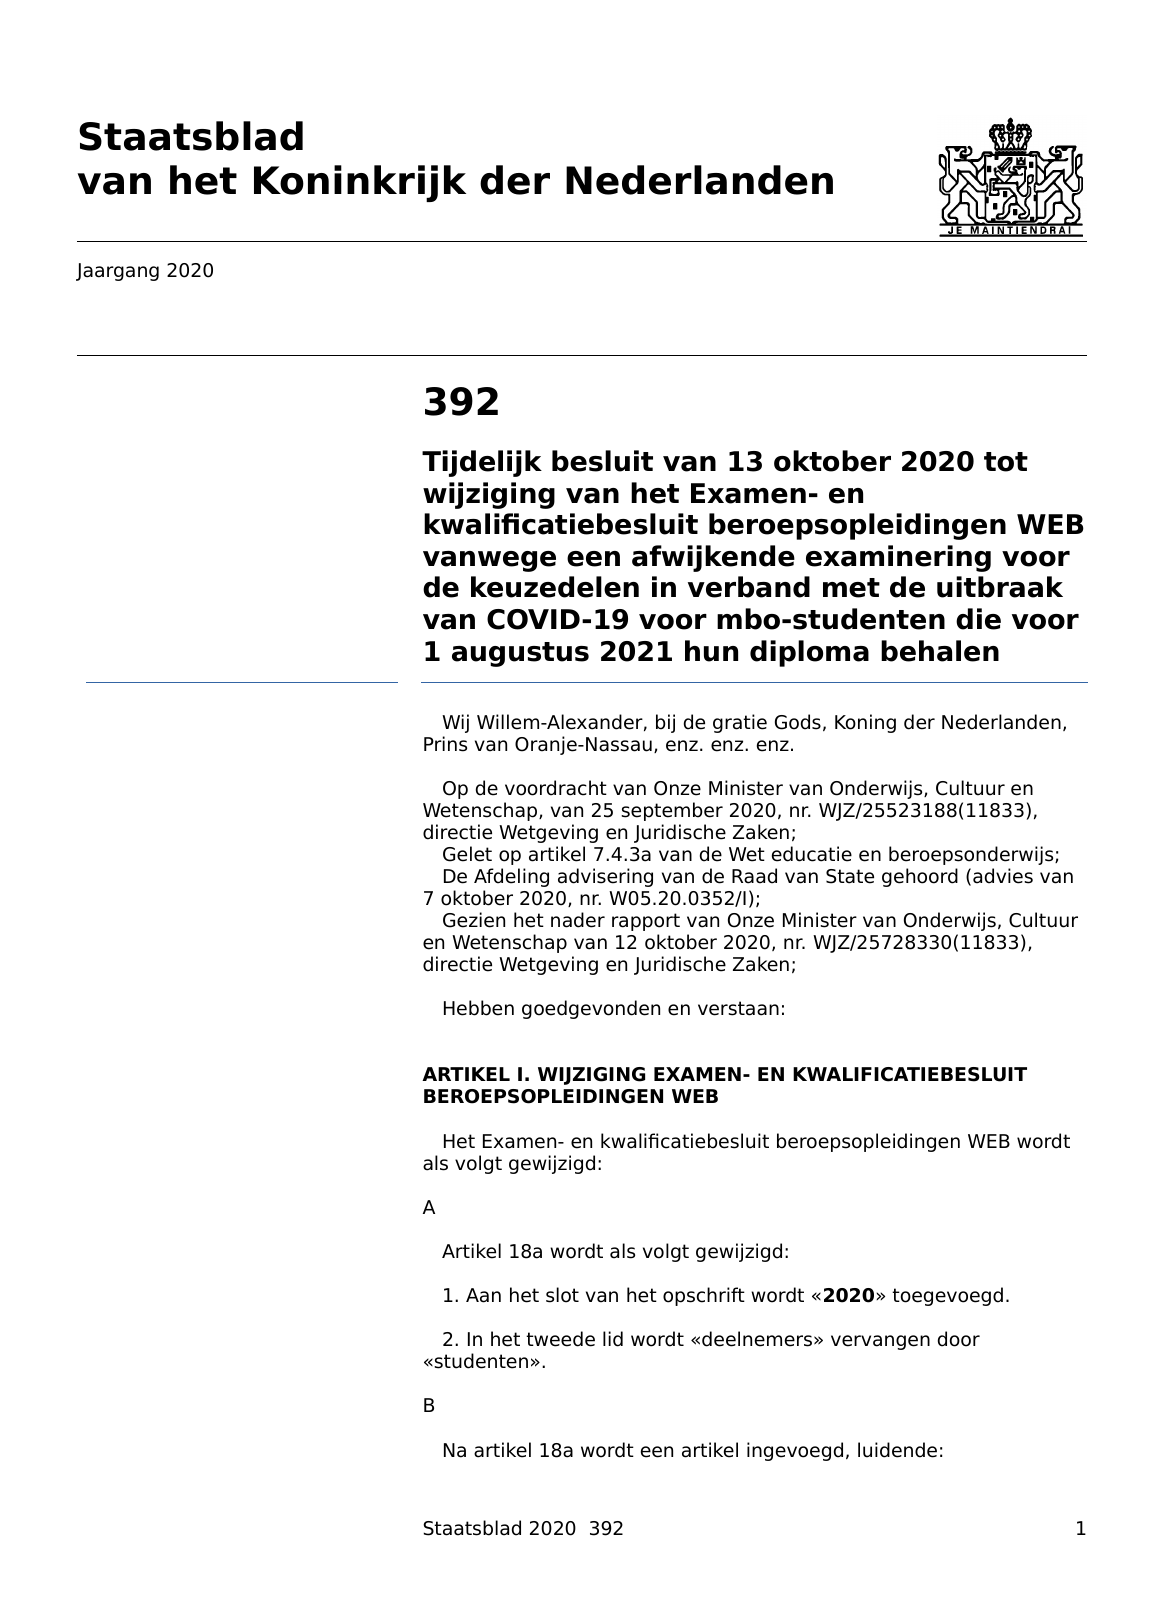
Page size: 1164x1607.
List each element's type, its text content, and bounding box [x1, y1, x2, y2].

table_header [886, 100, 1087, 241]
text Hebben goedgevonden en verstaan: [422, 998, 1087, 1020]
subtitle ARTIKEL I. WIJZIGING EXAMEN- EN KWALIFICATIEBESLUIT BEROEPSOPLEIDINGEN WEB [422, 1064, 1087, 1108]
picture [936, 115, 1087, 240]
text 2. In het tweede lid wordt «deelnemers» vervangen door «studenten». [422, 1329, 1087, 1373]
text B [422, 1395, 1087, 1417]
text 1. Aan het slot van het opschrift wordt «2020» toegevoegd. [422, 1285, 1087, 1307]
text Tijdelijk besluit van 13 oktober 2020 tot wijziging van het Examen- en kwalificatiebesluit beroepsopleidingen WEB vanwege een afwijkende examinering voor de keuzedelen in verband met de uitbraak van COVID-19 voor mbo-studenten die voor 1 augustus 2021 hun diploma behalen [422, 447, 1087, 667]
table_header Staatsblad van het Koninkrijk der Nederlanden [77, 100, 886, 241]
text A [422, 1197, 1087, 1219]
text Na artikel 18a wordt een artikel ingevoegd, luidende: [422, 1439, 1087, 1461]
text Gezien het nader rapport van Onze Minister van Onderwijs, Cultuur en Wetenschap van 12 oktober 2020, nr. WJZ/25728330(11833), directie Wetgeving en Juridische Zaken; [422, 910, 1087, 976]
text Wij Willem-Alexander, bij de gratie Gods, Koning der Nederlanden, Prins van Oranje-Nassau, enz. enz. enz. [422, 712, 1087, 756]
text Op de voordracht van Onze Minister van Onderwijs, Cultuur en Wetenschap, van 25 september 2020, nr. WJZ/25523188(11833), directie Wetgeving en Juridische Zaken; [422, 778, 1087, 844]
text Artikel 18a wordt als volgt gewijzigd: [422, 1241, 1087, 1263]
subtitle 392 [422, 381, 1087, 424]
text Het Examen- en kwalificatiebesluit beroepsopleidingen WEB wordt als volgt gewijzigd: [422, 1131, 1087, 1174]
table_cell Jaargang 2020 [77, 242, 1087, 355]
text Gelet op artikel 7.4.3a van de Wet educatie en beroepsonderwijs; [422, 844, 1087, 866]
text De Afdeling advisering van de Raad van State gehoord (advies van 7 oktober 2020, nr. W05.20.0352/I); [422, 866, 1087, 910]
